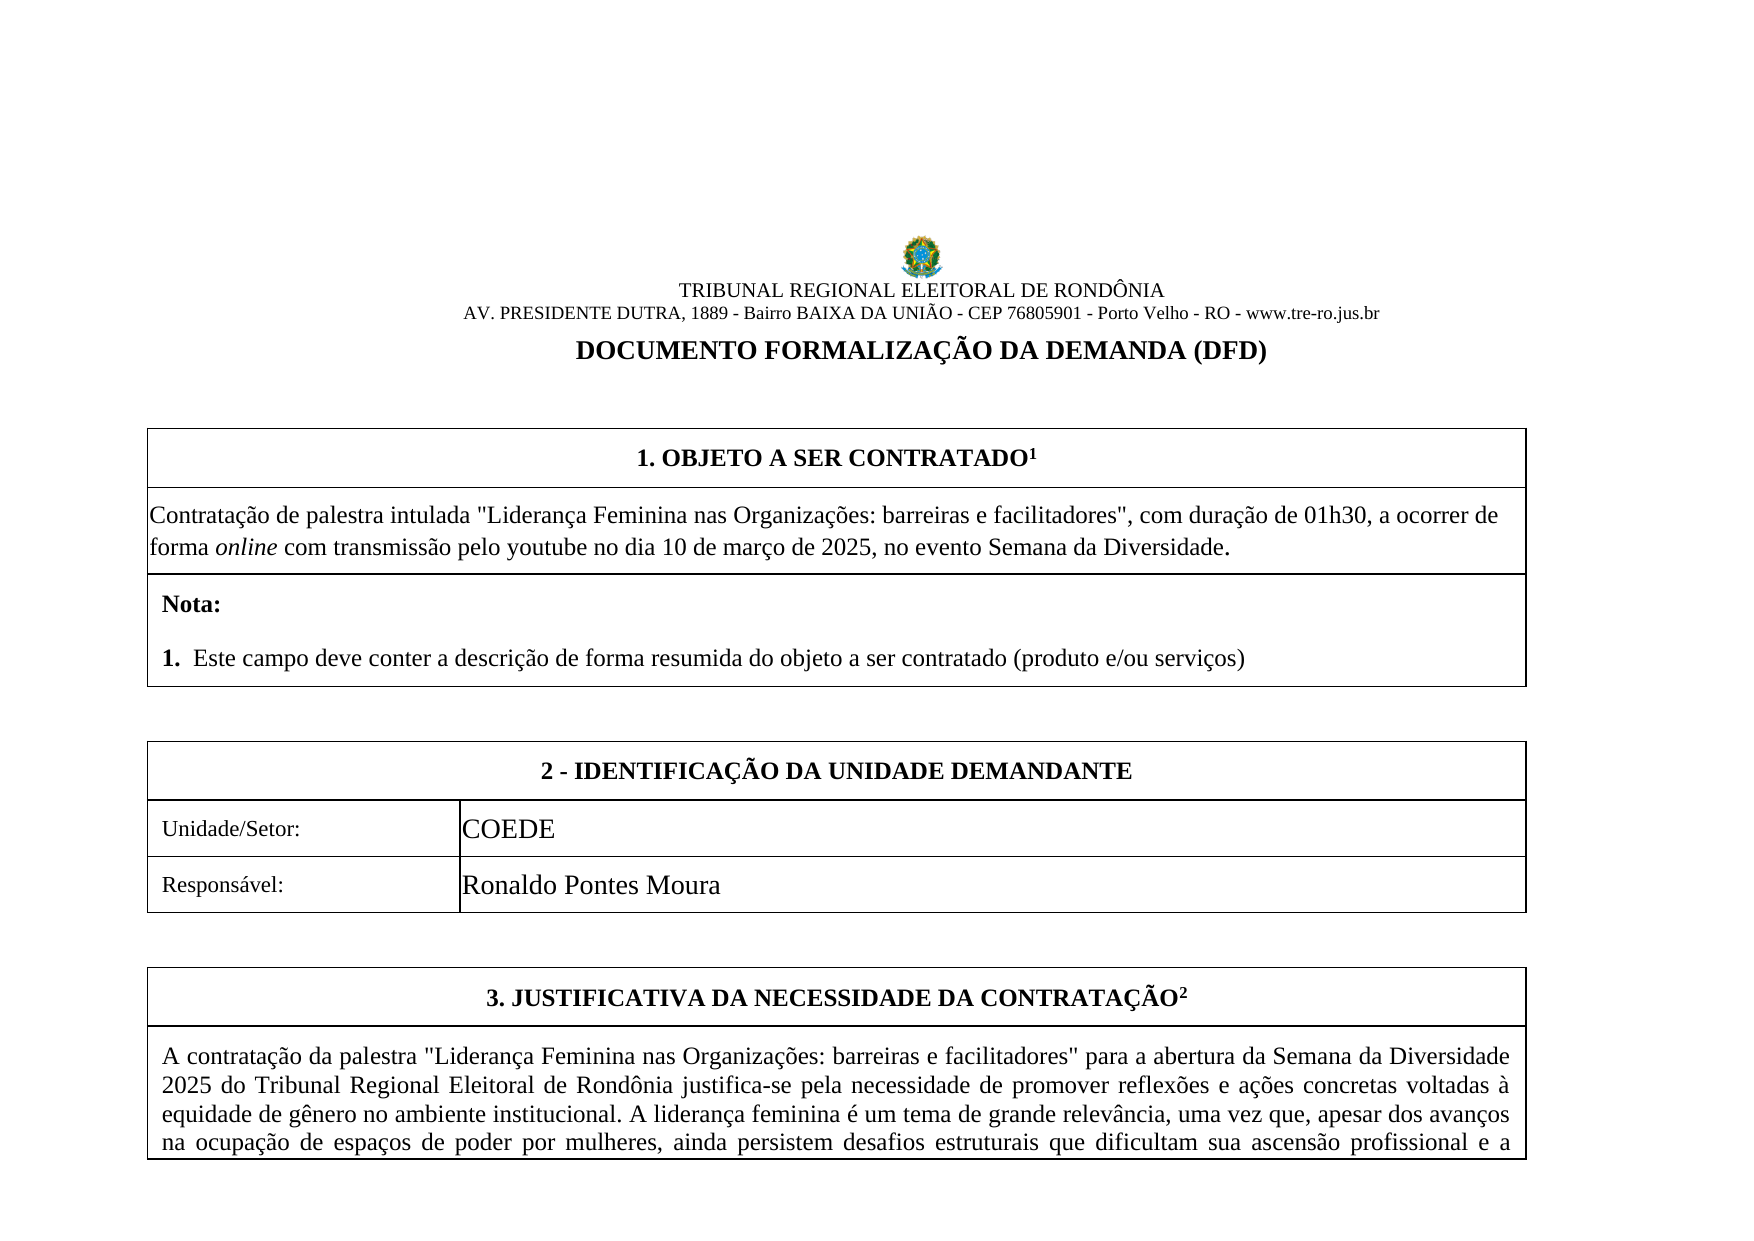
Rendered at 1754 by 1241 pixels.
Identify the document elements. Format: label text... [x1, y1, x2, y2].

table_cell Ronaldo Pontes Moura [461, 857, 1525, 912]
table_cell COEDE [461, 801, 1525, 856]
table_header 2 - IDENTIFICAÇÃO DA UNIDADE DEMANDANTE [148, 742, 1525, 799]
text DOCUMENTO FORMALIZAÇÃO DA DEMANDA (DFD) [148, 334, 1696, 365]
text TRIBUNAL REGIONAL ELEITORAL DE RONDÔNIA [148, 278, 1696, 302]
table_cell A contratação da palestra "Liderança Feminina nas Organizações: barreiras e facilitadores" para a abertura da Semana da Diversidade 2025 do Tribunal Regional Eleitoral de Rondônia justifica-se pela necessidade de promover reflexões e ações concretas voltadas à equidade de gênero no ambiente institucional. A liderança feminina é um tema de grande relevância, uma vez que, apesar dos avanços na ocupação de espaços de poder por mulheres, ainda persistem desafios estruturais que dificultam sua ascensão profissional e a [148, 1027, 1525, 1158]
text AV. PRESIDENTE DUTRA, 1889 - Bairro BAIXA DA UNIÃO - CEP 76805901 - Porto Velho - RO - www.tre-ro.jus.br [148, 302, 1696, 324]
table_cell Contratação de palestra intulada "Liderança Feminina nas Organizações: barreiras e facilitadores", com duração de 01h30, a ocorrer de forma online com transmissão pelo youtube no dia 10 de março de 2025, no evento Semana da Diversidade. [148, 488, 1525, 573]
table_header 1. OBJETO A SER CONTRATADO1 [148, 429, 1525, 486]
table_header 3. JUSTIFICATIVA DA NECESSIDADE DA CONTRATAÇÃO2 [148, 968, 1525, 1025]
table_cell Unidade/Setor: [148, 801, 459, 856]
table_cell Responsável: [148, 857, 459, 912]
table_cell Nota: 1. Este campo deve conter a descrição de forma resumida do objeto a ser contratado (produto e/ou serviços) [148, 575, 1525, 686]
